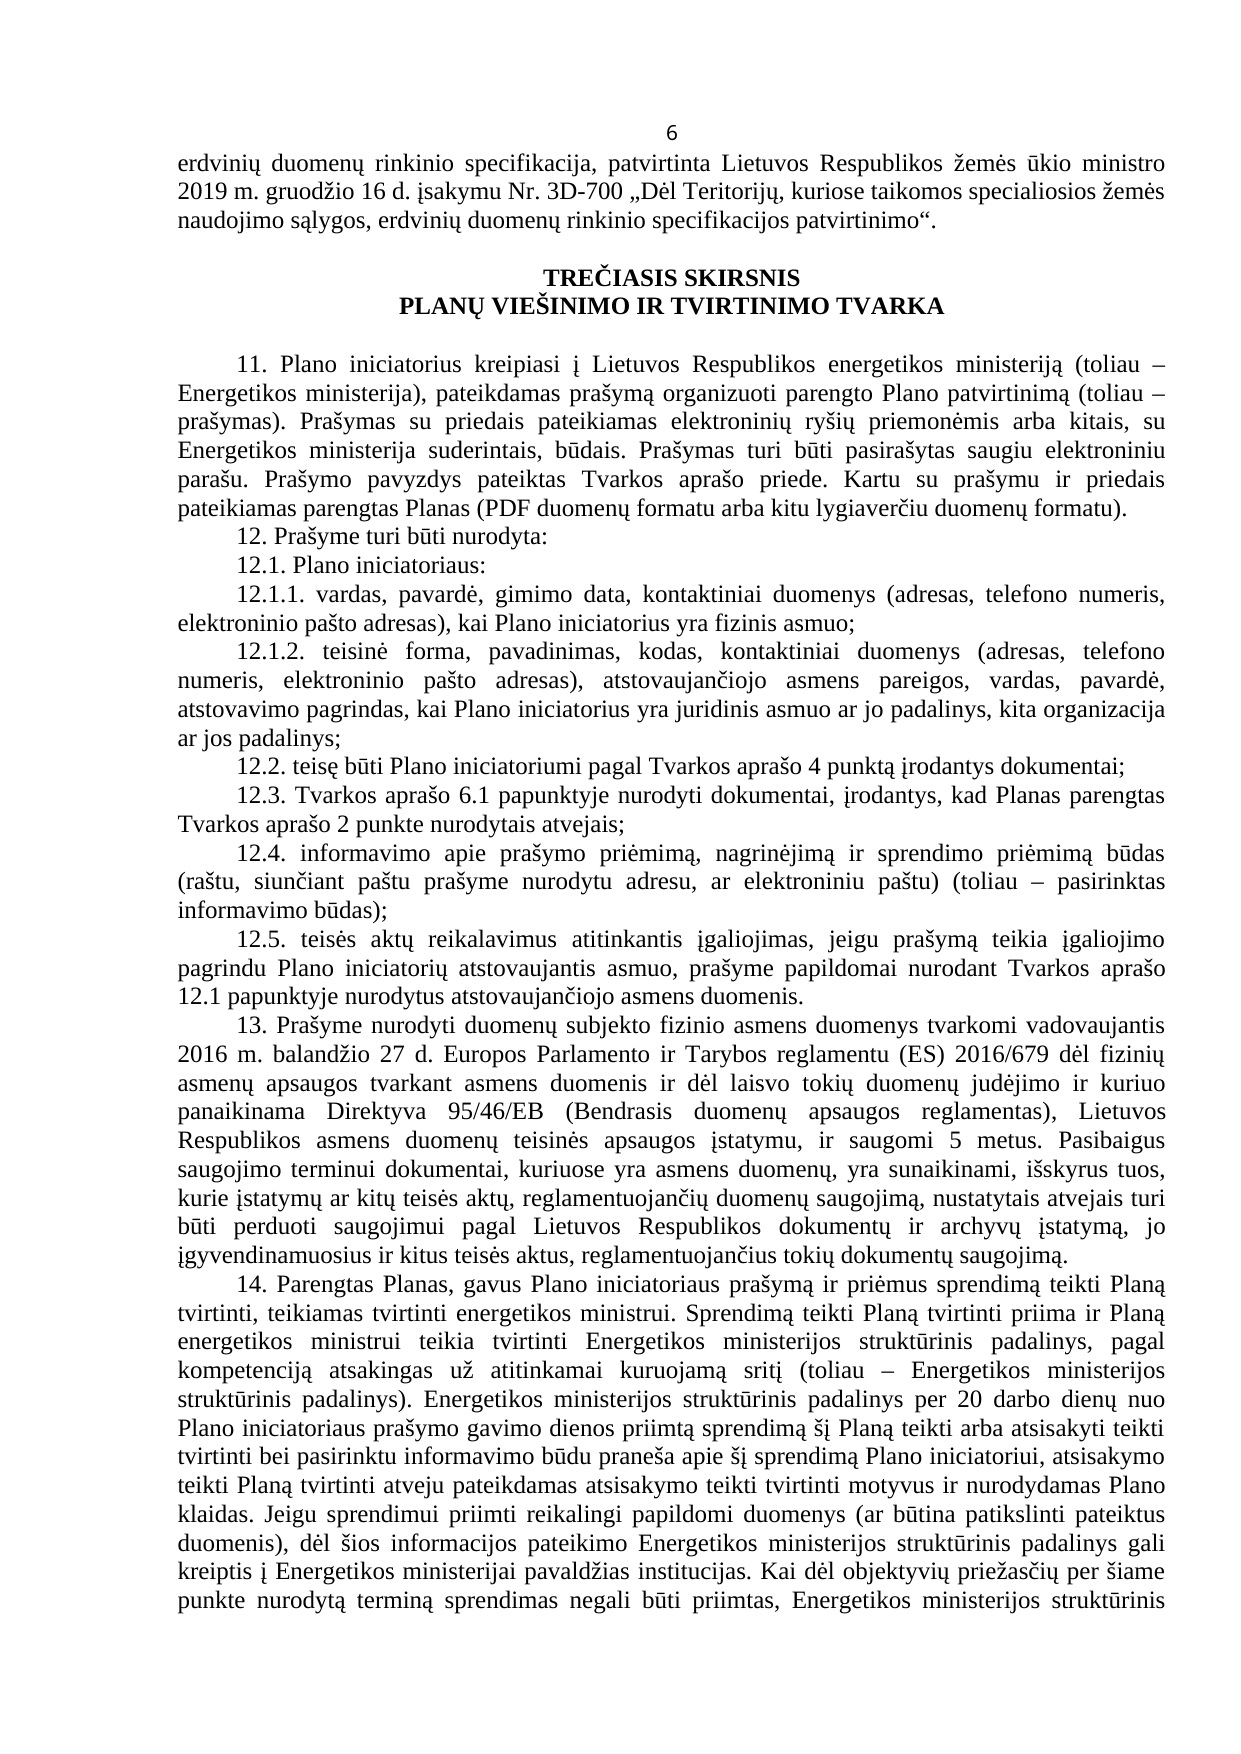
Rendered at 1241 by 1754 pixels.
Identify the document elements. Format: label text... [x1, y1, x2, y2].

text 12.5. teisės aktų reikalavimus atitinkantis įgaliojimas, jeigu prašymą teikia įgaliojimo pagrindu Plano iniciatorių atstovaujantis asmuo, prašyme papildomai nurodant Tvarkos aprašo 12.1 papunktyje nurodytus atstovaujančiojo asmens duomenis. [177, 924, 1166, 1010]
text 11. Plano iniciatorius kreipiasi į Lietuvos Respublikos energetikos ministeriją (toliau – Energetikos ministerija), pateikdamas prašymą organizuoti parengto Plano patvirtinimą (toliau – prašymas). Prašymas su priedais pateikiamas elektroninių ryšių priemonėmis arba kitais, su Energetikos ministerija suderintais, būdais. Prašymas turi būti pasirašytas saugiu elektroniniu parašu. Prašymo pavyzdys pateiktas Tvarkos aprašo priede. Kartu su prašymu ir priedais pateikiamas parengtas Planas (PDF duomenų formatu arba kitu lygiaverčiu duomenų formatu). [177, 349, 1166, 521]
text TREČIASIS SKIRSNIS [177, 263, 1166, 291]
text 12.1.2. teisinė forma, pavadinimas, kodas, kontaktiniai duomenys (adresas, telefono numeris, elektroninio pašto adresas), atstovaujančiojo asmens pareigos, vardas, pavardė, atstovavimo pagrindas, kai Plano iniciatorius yra juridinis asmuo ar jo padalinys, kita organizacija ar jos padalinys; [177, 636, 1166, 751]
text 12.1.1. vardas, pavardė, gimimo data, kontaktiniai duomenys (adresas, telefono numeris, elektroninio pašto adresas), kai Plano iniciatorius yra fizinis asmuo; [177, 579, 1166, 636]
text PLANŲ VIEŠINIMO IR TVIRTINIMO TVARKA [177, 291, 1166, 320]
text 13. Prašyme nurodyti duomenų subjekto fizinio asmens duomenys tvarkomi vadovaujantis 2016 m. balandžio 27 d. Europos Parlamento ir Tarybos reglamentu (ES) 2016/679 dėl fizinių asmenų apsaugos tvarkant asmens duomenis ir dėl laisvo tokių duomenų judėjimo ir kuriuo panaikinama Direktyva 95/46/EB (Bendrasis duomenų apsaugos reglamentas), Lietuvos Respublikos asmens duomenų teisinės apsaugos įstatymu, ir saugomi 5 metus. Pasibaigus saugojimo terminui dokumentai, kuriuose yra asmens duomenų, yra sunaikinami, išskyrus tuos, kurie įstatymų ar kitų teisės aktų, reglamentuojančių duomenų saugojimą, nustatytais atvejais turi būti perduoti saugojimui pagal Lietuvos Respublikos dokumentų ir archyvų įstatymą, jo įgyvendinamuosius ir kitus teisės aktus, reglamentuojančius tokių dokumentų saugojimą. [177, 1010, 1166, 1269]
text 12. Prašyme turi būti nurodyta: [177, 521, 1166, 550]
text 12.4. informavimo apie prašymo priėmimą, nagrinėjimą ir sprendimo priėmimą būdas (raštu, siunčiant paštu prašyme nurodytu adresu, ar elektroniniu paštu) (toliau – pasirinktas informavimo būdas); [177, 838, 1166, 924]
text 12.3. Tvarkos aprašo 6.1 papunktyje nurodyti dokumentai, įrodantys, kad Planas parengtas Tvarkos aprašo 2 punkte nurodytais atvejais; [177, 780, 1166, 838]
text 12.1. Plano iniciatoriaus: [177, 550, 1166, 579]
text erdvinių duomenų rinkinio specifikacija, patvirtinta Lietuvos Respublikos žemės ūkio ministro 2019 m. gruodžio 16 d. įsakymu Nr. 3D-700 „Dėl Teritorijų, kuriose taikomos specialiosios žemės naudojimo sąlygos, erdvinių duomenų rinkinio specifikacijos patvirtinimo“. [177, 148, 1166, 234]
text 14. Parengtas Planas, gavus Plano iniciatoriaus prašymą ir priėmus sprendimą teikti Planą tvirtinti, teikiamas tvirtinti energetikos ministrui. Sprendimą teikti Planą tvirtinti priima ir Planą energetikos ministrui teikia tvirtinti Energetikos ministerijos struktūrinis padalinys, pagal kompetenciją atsakingas už atitinkamai kuruojamą sritį (toliau – Energetikos ministerijos struktūrinis padalinys). Energetikos ministerijos struktūrinis padalinys per 20 darbo dienų nuo Plano iniciatoriaus prašymo gavimo dienos priimtą sprendimą šį Planą teikti arba atsisakyti teikti tvirtinti bei pasirinktu informavimo būdu praneša apie šį sprendimą Plano iniciatoriui, atsisakymo teikti Planą tvirtinti atveju pateikdamas atsisakymo teikti tvirtinti motyvus ir nurodydamas Plano klaidas. Jeigu sprendimui priimti reikalingi papildomi duomenys (ar būtina patikslinti pateiktus duomenis), dėl šios informacijos pateikimo Energetikos ministerijos struktūrinis padalinys gali kreiptis į Energetikos ministerijai pavaldžias institucijas. Kai dėl objektyvių priežasčių per šiame punkte nurodytą terminą sprendimas negali būti priimtas, Energetikos ministerijos struktūrinis [177, 1269, 1166, 1614]
text 12.2. teisę būti Plano iniciatoriumi pagal Tvarkos aprašo 4 punktą įrodantys dokumentai; [177, 751, 1166, 780]
